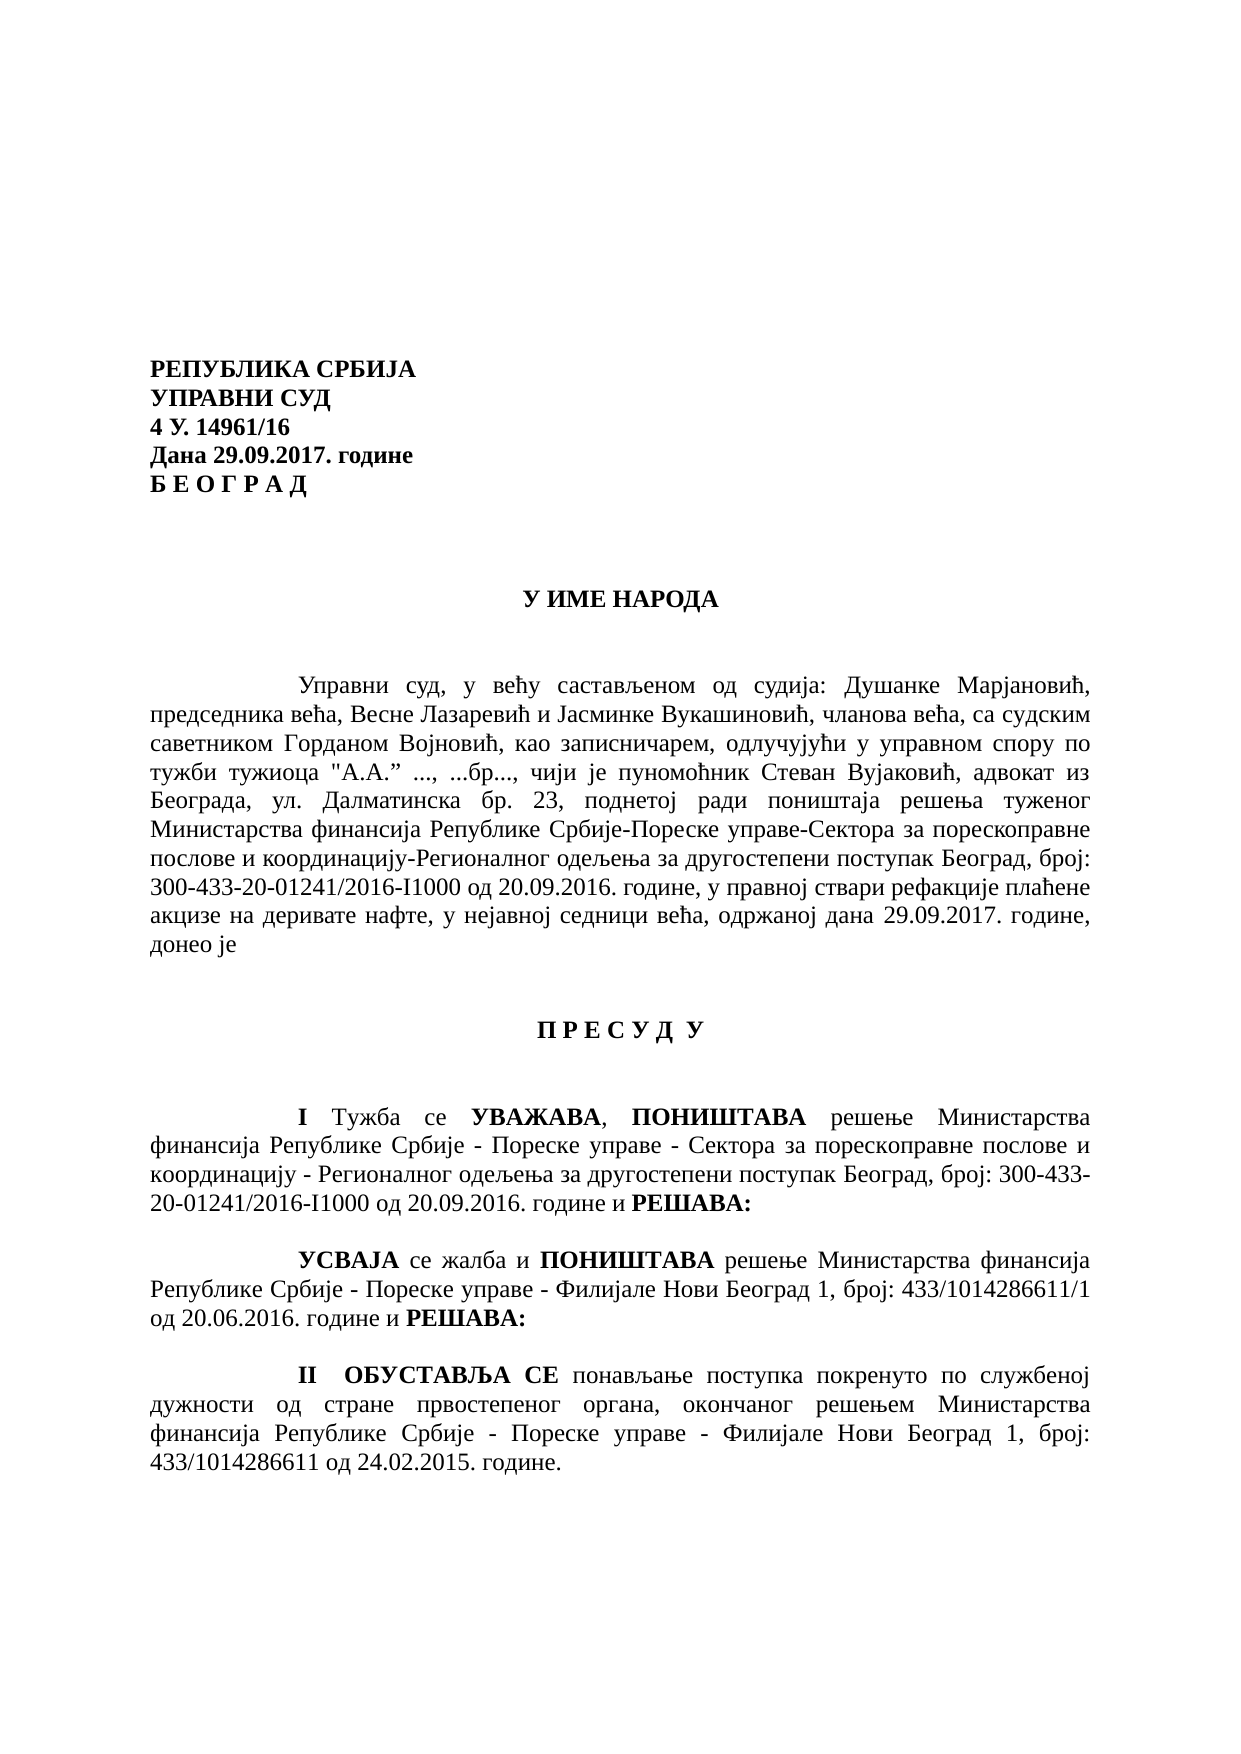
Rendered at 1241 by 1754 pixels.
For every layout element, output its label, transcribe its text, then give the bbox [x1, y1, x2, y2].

text II ОБУСТАВЉА СЕ понављање поступка покренуто по службеној дужности од стране првостепеног органа, окончаног решењем Министарства финансија Републике Србије - Пореске управе - Филијале Нови Београд 1, број: 433/1014286611 од 24.02.2015. године. [150, 1360, 1091, 1475]
text УСВАЈА се жалба и ПОНИШТАВА решење Министарства финансија Републике Србије - Пореске управе - Филијале Нови Београд 1, број: 433/1014286611/1 од 20.06.2016. године и РЕШАВА: [150, 1245, 1091, 1332]
text П Р Е С У Д У [150, 1015, 1091, 1044]
text УПРАВНИ СУД [150, 383, 1091, 412]
text Б Е О Г Р А Д [150, 469, 1091, 498]
text Управни суд, у већу састављеном од судија: Душанке Марјановић, председника већа, Весне Лазаревић и Јасминке Вукашиновић, чланова већа, са судским саветником Горданом Војновић, као записничарем, одлучујући у управном спору по тужби тужиоца "А.А.” ..., ...бр..., чији је пуномоћник Стеван Вујаковић, адвокат из Београда, ул. Далматинска бр. 23, поднетој ради поништаја решења туженог Министарства финансија Републике Србије-Пореске управе-Сектора за порескоправне послове и координацију-Регионалног одељења за другостепени поступак Београд, број: 300-433-20-01241/2016-I1000 од 20.09.2016. године, у правној ствари рефакције плаћене акцизе на деривате нафте, у нејавној седници већа, одржаној дана 29.09.2017. године, донео је [150, 670, 1091, 958]
text РЕПУБЛИКА СРБИЈА [150, 148, 1091, 383]
text У ИМЕ НАРОДА [150, 584, 1091, 613]
text I Тужба се УВАЖАВА, ПОНИШТАВА решење Министарства финансија Републике Србије - Пореске управе - Сектора за порескоправне послове и координацију - Регионалног одељења за другостепени поступак Београд, број: 300-433-20-01241/2016-I1000 од 20.09.2016. године и РЕШАВА: [150, 1102, 1091, 1217]
text 4 У. 14961/16 [150, 412, 1091, 440]
text Дана 29.09.2017. године [150, 440, 1091, 469]
